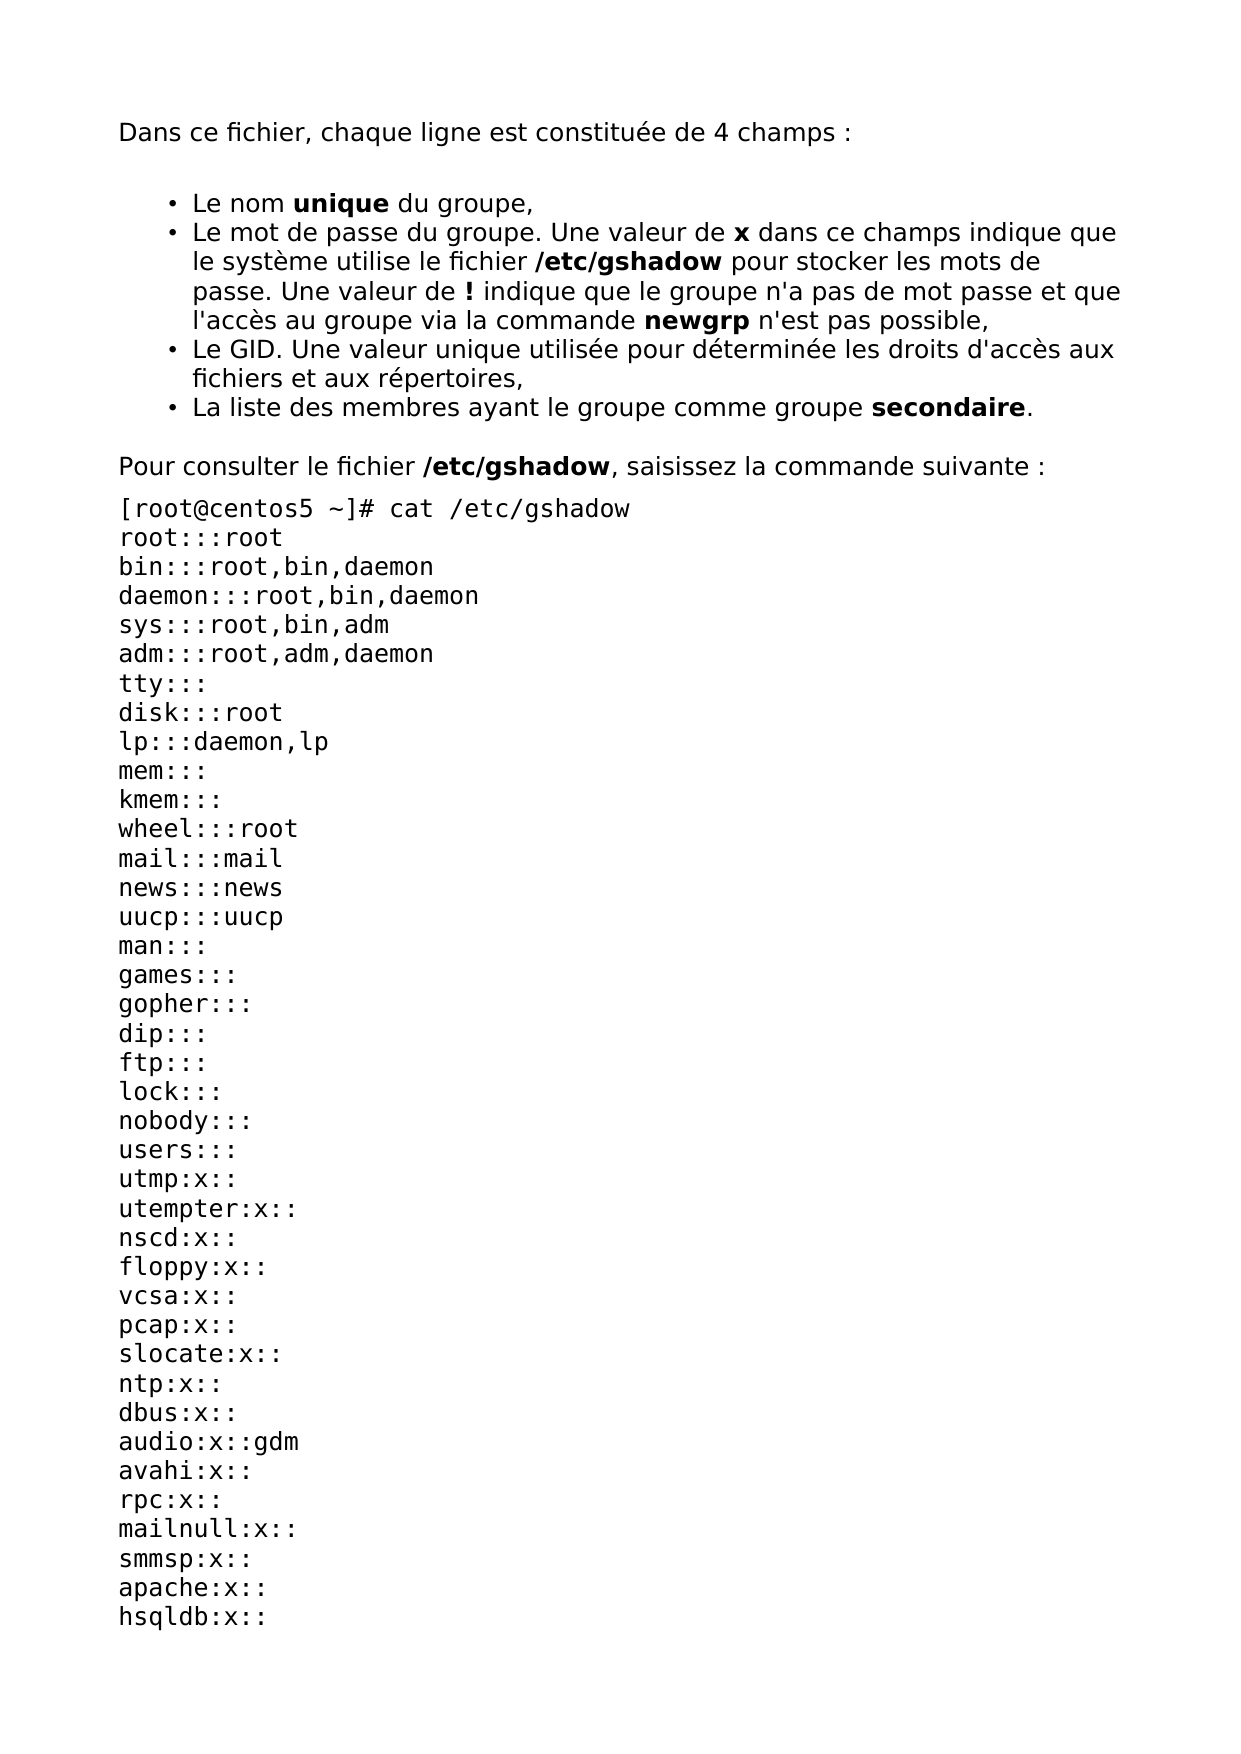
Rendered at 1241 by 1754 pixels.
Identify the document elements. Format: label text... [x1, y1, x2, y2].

list Le GID. Une valeur unique utilisée pour déterminée les droits d'accès aux fichiers et aux répertoires, [177, 335, 1122, 393]
list La liste des membres ayant le groupe comme groupe secondaire. [177, 393, 1122, 423]
text Pour consulter le fichier /etc/gshadow, saisissez la commande suivante : [118, 452, 1122, 481]
list Le mot de passe du groupe. Une valeur de x dans ce champs indique que le système utilise le fichier /etc/gshadow pour stocker les mots de passe. Une valeur de ! indique que le groupe n'a pas de mot passe et que l'accès au groupe via la commande newgrp n'est pas possible, [177, 218, 1122, 335]
text Dans ce fichier, chaque ligne est constituée de 4 champs : [118, 118, 1122, 147]
list Le nom unique du groupe, [177, 189, 1122, 218]
text [root@centos5 ~]# cat /etc/gshadow root:::root bin:::root,bin,daemon daemon:::root,bin,daemon sys:::root,bin,adm adm:::root,adm,daemon tty::: disk:::root lp:::daemon,lp mem::: kmem::: wheel:::root mail:::mail news:::news uucp:::uucp man::: games::: gopher::: dip::: ftp::: lock::: nobody::: users::: utmp:x:: utempter:x:: nscd:x:: floppy:x:: vcsa:x:: pcap:x:: slocate:x:: ntp:x:: dbus:x:: audio:x::gdm avahi:x:: rpc:x:: mailnull:x:: smmsp:x:: apache:x:: hsqldb:x:: [118, 494, 1122, 1631]
